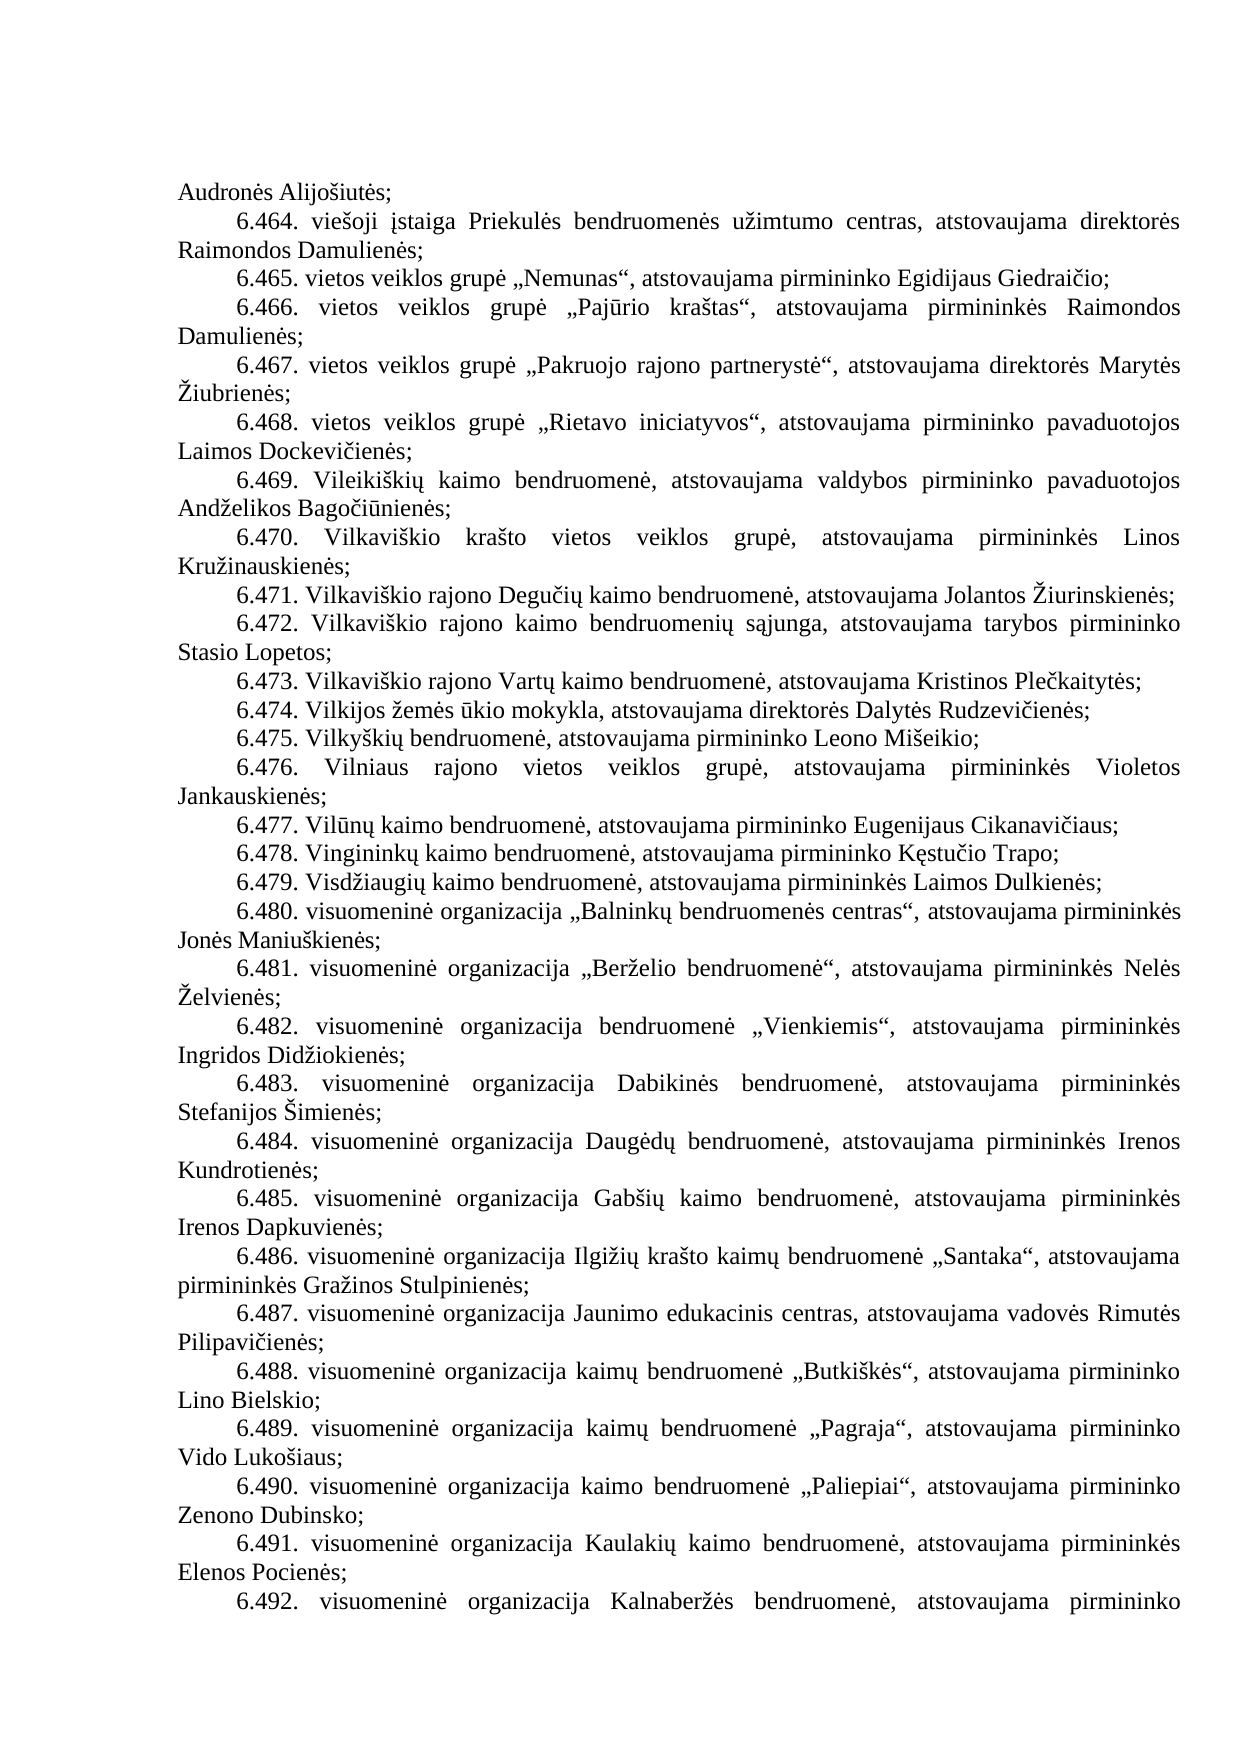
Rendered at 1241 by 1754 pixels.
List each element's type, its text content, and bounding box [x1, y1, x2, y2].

text 6.490. visuomeninė organizacija kaimo bendruomenė „Paliepiai“, atstovaujama pirmininko Zenono Dubinsko; [177, 1471, 1181, 1528]
text 6.486. visuomeninė organizacija Ilgižių krašto kaimų bendruomenė „Santaka“, atstovaujama pirmininkės Gražinos Stulpinienės; [177, 1241, 1181, 1298]
text 6.479. Visdžiaugių kaimo bendruomenė, atstovaujama pirmininkės Laimos Dulkienės; [177, 867, 1181, 896]
text 6.467. vietos veiklos grupė „Pakruojo rajono partnerystė“, atstovaujama direktorės Marytės Žiubrienės; [177, 350, 1181, 407]
text 6.476. Vilniaus rajono vietos veiklos grupė, atstovaujama pirmininkės Violetos Jankauskienės; [177, 752, 1181, 810]
text 6.475. Vilkyškių bendruomenė, atstovaujama pirmininko Leono Mišeikio; [177, 723, 1181, 752]
text 6.466. vietos veiklos grupė „Pajūrio kraštas“, atstovaujama pirmininkės Raimondos Damulienės; [177, 292, 1181, 350]
text 6.489. visuomeninė organizacija kaimų bendruomenė „Pagraja“, atstovaujama pirmininko Vido Lukošiaus; [177, 1413, 1181, 1471]
text 6.472. Vilkaviškio rajono kaimo bendruomenių sąjunga, atstovaujama tarybos pirmininko Stasio Lopetos; [177, 608, 1181, 666]
text 6.480. visuomeninė organizacija „Balninkų bendruomenės centras“, atstovaujama pirmininkės Jonės Maniuškienės; [177, 896, 1181, 953]
text Audronės Alijošiutės; [177, 177, 1181, 206]
text 6.481. visuomeninė organizacija „Berželio bendruomenė“, atstovaujama pirmininkės Nelės Želvienės; [177, 953, 1181, 1011]
text 6.474. Vilkijos žemės ūkio mokykla, atstovaujama direktorės Dalytės Rudzevičienės; [177, 695, 1181, 723]
text 6.483. visuomeninė organizacija Dabikinės bendruomenė, atstovaujama pirmininkės Stefanijos Šimienės; [177, 1068, 1181, 1126]
text 6.488. visuomeninė organizacija kaimų bendruomenė „Butkiškės“, atstovaujama pirmininko Lino Bielskio; [177, 1356, 1181, 1413]
text 6.468. vietos veiklos grupė „Rietavo iniciatyvos“, atstovaujama pirmininko pavaduotojos Laimos Dockevičienės; [177, 407, 1181, 465]
text 6.473. Vilkaviškio rajono Vartų kaimo bendruomenė, atstovaujama Kristinos Plečkaitytės; [177, 666, 1181, 695]
text 6.478. Vingininkų kaimo bendruomenė, atstovaujama pirmininko Kęstučio Trapo; [177, 838, 1181, 867]
text 6.487. visuomeninė organizacija Jaunimo edukacinis centras, atstovaujama vadovės Rimutės Pilipavičienės; [177, 1298, 1181, 1356]
text 6.491. visuomeninė organizacija Kaulakių kaimo bendruomenė, atstovaujama pirmininkės Elenos Pocienės; [177, 1528, 1181, 1586]
text 6.469. Vileikiškių kaimo bendruomenė, atstovaujama valdybos pirmininko pavaduotojos Andželikos Bagočiūnienės; [177, 465, 1181, 522]
text 6.471. Vilkaviškio rajono Degučių kaimo bendruomenė, atstovaujama Jolantos Žiurinskienės; [177, 580, 1181, 608]
text 6.470. Vilkaviškio krašto vietos veiklos grupė, atstovaujama pirmininkės Linos Kružinauskienės; [177, 522, 1181, 580]
text 6.482. visuomeninė organizacija bendruomenė „Vienkiemis“, atstovaujama pirmininkės Ingridos Didžiokienės; [177, 1011, 1181, 1068]
text 6.464. viešoji įstaiga Priekulės bendruomenės užimtumo centras, atstovaujama direktorės Raimondos Damulienės; [177, 206, 1181, 263]
text 6.492. visuomeninė organizacija Kalnaberžės bendruomenė, atstovaujama pirmininko [177, 1586, 1181, 1615]
text 6.465. vietos veiklos grupė „Nemunas“, atstovaujama pirmininko Egidijaus Giedraičio; [177, 263, 1181, 292]
text 6.485. visuomeninė organizacija Gabšių kaimo bendruomenė, atstovaujama pirmininkės Irenos Dapkuvienės; [177, 1183, 1181, 1241]
text 6.477. Vilūnų kaimo bendruomenė, atstovaujama pirmininko Eugenijaus Cikanavičiaus; [177, 810, 1181, 838]
text 6.484. visuomeninė organizacija Daugėdų bendruomenė, atstovaujama pirmininkės Irenos Kundrotienės; [177, 1126, 1181, 1183]
